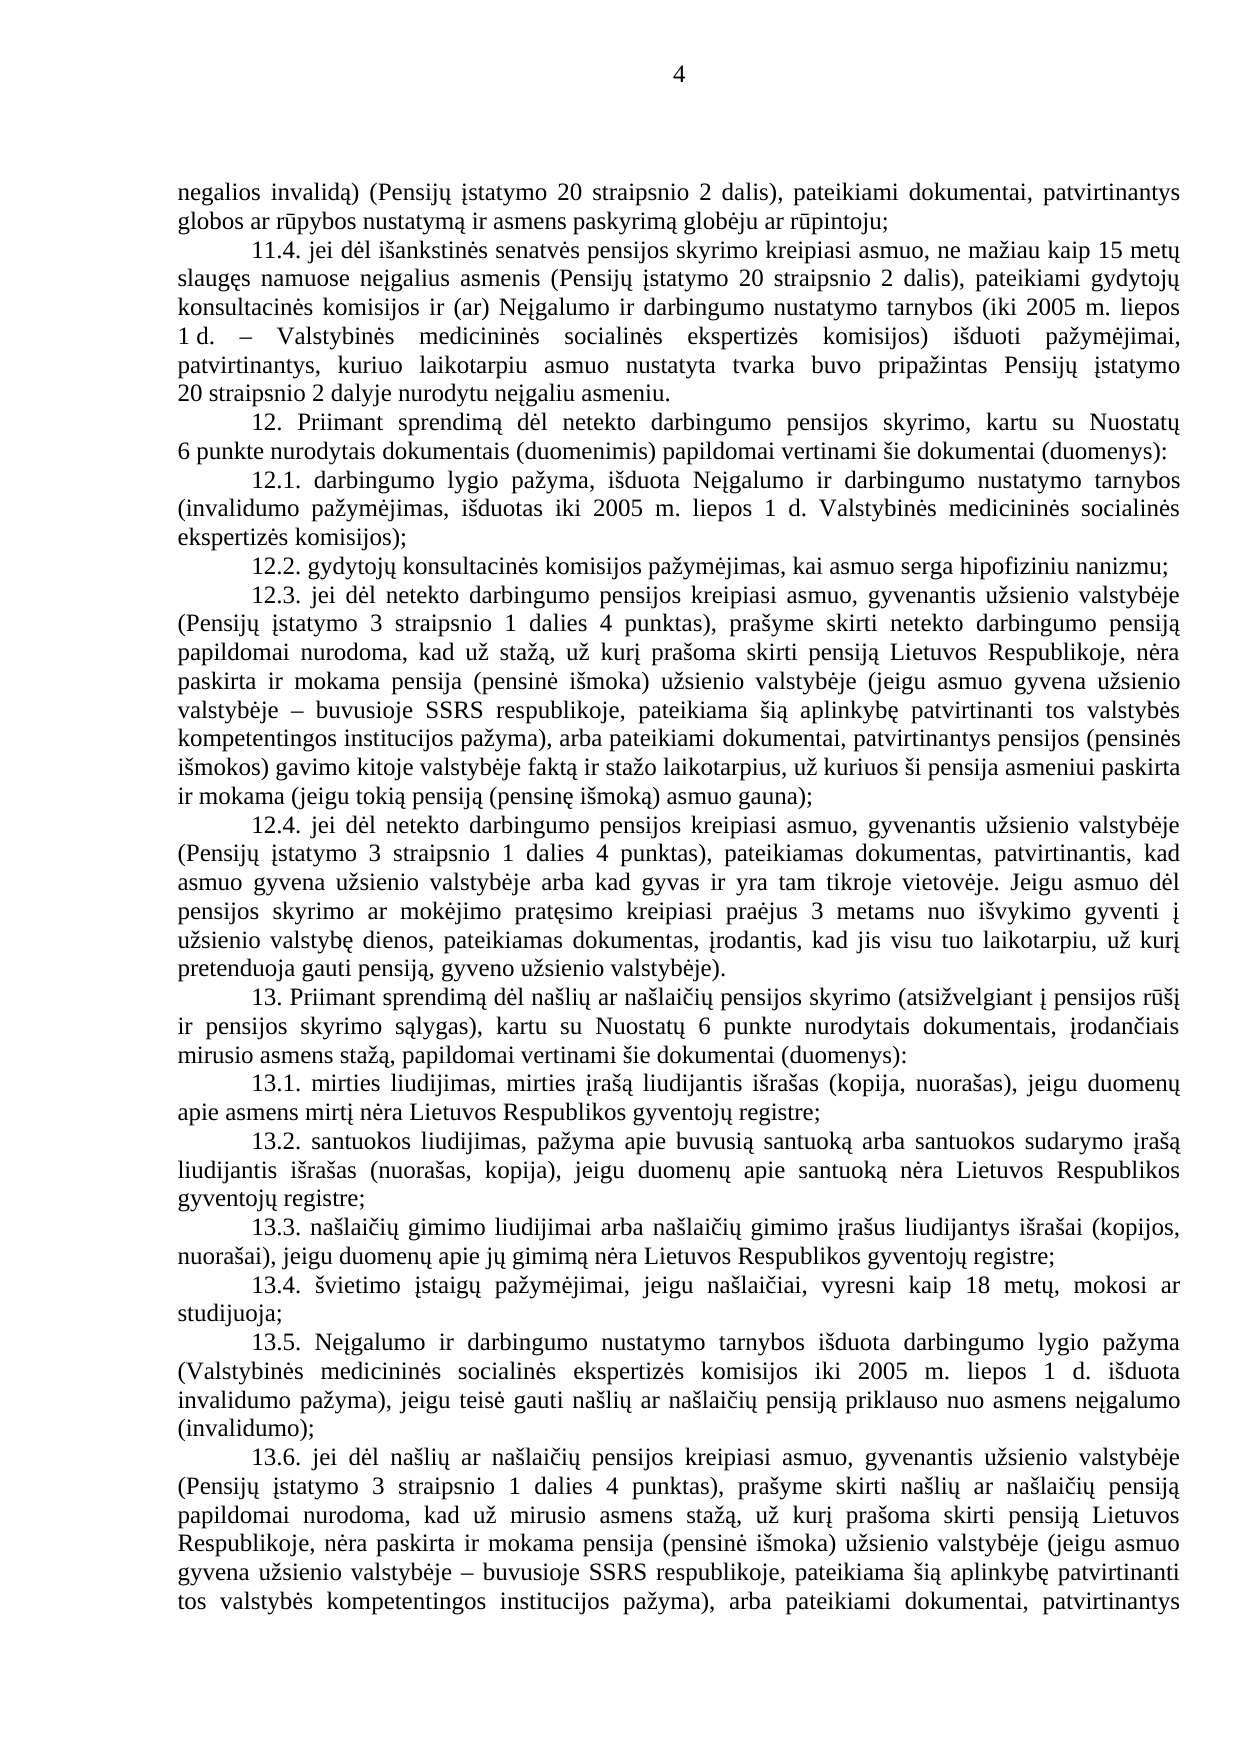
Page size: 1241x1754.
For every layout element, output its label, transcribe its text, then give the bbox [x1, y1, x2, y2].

text 12.3. jei dėl netekto darbingumo pensijos kreipiasi asmuo, gyvenantis užsienio valstybėje (Pensijų įstatymo 3 straipsnio 1 dalies 4 punktas), prašyme skirti netekto darbingumo pensiją papildomai nurodoma, kad už stažą, už kurį prašoma skirti pensiją Lietuvos Respublikoje, nėra paskirta ir mokama pensija (pensinė išmoka) užsienio valstybėje (jeigu asmuo gyvena užsienio valstybėje – buvusioje SSRS respublikoje, pateikiama šią aplinkybę patvirtinanti tos valstybės kompetentingos institucijos pažyma), arba pateikiami dokumentai, patvirtinantys pensijos (pensinės išmokos) gavimo kitoje valstybėje faktą ir stažo laikotarpius, už kuriuos ši pensija asmeniui paskirta ir mokama (jeigu tokią pensiją (pensinę išmoką) asmuo gauna); [177, 580, 1181, 810]
text 12.4. jei dėl netekto darbingumo pensijos kreipiasi asmuo, gyvenantis užsienio valstybėje (Pensijų įstatymo 3 straipsnio 1 dalies 4 punktas), pateikiamas dokumentas, patvirtinantis, kad asmuo gyvena užsienio valstybėje arba kad gyvas ir yra tam tikroje vietovėje. Jeigu asmuo dėl pensijos skyrimo ar mokėjimo pratęsimo kreipiasi praėjus 3 metams nuo išvykimo gyventi į užsienio valstybę dienos, pateikiamas dokumentas, įrodantis, kad jis visu tuo laikotarpiu, už kurį pretenduoja gauti pensiją, gyveno užsienio valstybėje). [177, 810, 1181, 982]
text 13.6. jei dėl našlių ar našlaičių pensijos kreipiasi asmuo, gyvenantis užsienio valstybėje (Pensijų įstatymo 3 straipsnio 1 dalies 4 punktas), prašyme skirti našlių ar našlaičių pensiją papildomai nurodoma, kad už mirusio asmens stažą, už kurį prašoma skirti pensiją Lietuvos Respublikoje, nėra paskirta ir mokama pensija (pensinė išmoka) užsienio valstybėje (jeigu asmuo gyvena užsienio valstybėje – buvusioje SSRS respublikoje, pateikiama šią aplinkybę patvirtinanti tos valstybės kompetentingos institucijos pažyma), arba pateikiami dokumentai, patvirtinantys [177, 1442, 1181, 1615]
text 12.1. darbingumo lygio pažyma, išduota Neįgalumo ir darbingumo nustatymo tarnybos (invalidumo pažymėjimas, išduotas iki 2005 m. liepos 1 d. Valstybinės medicininės socialinės ekspertizės komisijos); [177, 465, 1181, 551]
text 13. Priimant sprendimą dėl našlių ar našlaičių pensijos skyrimo (atsižvelgiant į pensijos rūšį ir pensijos skyrimo sąlygas), kartu su Nuostatų 6 punkte nurodytais dokumentais, įrodančiais mirusio asmens stažą, papildomai vertinami šie dokumentai (duomenys): [177, 982, 1181, 1068]
text negalios invalidą) (Pensijų įstatymo 20 straipsnio 2 dalis), pateikiami dokumentai, patvirtinantys globos ar rūpybos nustatymą ir asmens paskyrimą globėju ar rūpintoju; [177, 177, 1181, 235]
text 13.4. švietimo įstaigų pažymėjimai, jeigu našlaičiai, vyresni kaip 18 metų, mokosi ar studijuoja; [177, 1270, 1181, 1327]
text 13.1. mirties liudijimas, mirties įrašą liudijantis išrašas (kopija, nuorašas), jeigu duomenų apie asmens mirtį nėra Lietuvos Respublikos gyventojų registre; [177, 1068, 1181, 1126]
text 12. Priimant sprendimą dėl netekto darbingumo pensijos skyrimo, kartu su Nuostatų 6 punkte nurodytais dokumentais (duomenimis) papildomai vertinami šie dokumentai (duomenys): [177, 407, 1181, 465]
text 13.3. našlaičių gimimo liudijimai arba našlaičių gimimo įrašus liudijantys išrašai (kopijos, nuorašai), jeigu duomenų apie jų gimimą nėra Lietuvos Respublikos gyventojų registre; [177, 1212, 1181, 1270]
text 13.2. santuokos liudijimas, pažyma apie buvusią santuoką arba santuokos sudarymo įrašą liudijantis išrašas (nuorašas, kopija), jeigu duomenų apie santuoką nėra Lietuvos Respublikos gyventojų registre; [177, 1126, 1181, 1212]
text 12.2. gydytojų konsultacinės komisijos pažymėjimas, kai asmuo serga hipofiziniu nanizmu; [177, 551, 1181, 580]
text 11.4. jei dėl išankstinės senatvės pensijos skyrimo kreipiasi asmuo, ne mažiau kaip 15 metų slaugęs namuose neįgalius asmenis (Pensijų įstatymo 20 straipsnio 2 dalis), pateikiami gydytojų konsultacinės komisijos ir (ar) Neįgalumo ir darbingumo nustatymo tarnybos (iki 2005 m. liepos 1 d. – Valstybinės medicininės socialinės ekspertizės komisijos) išduoti pažymėjimai, patvirtinantys, kuriuo laikotarpiu asmuo nustatyta tvarka buvo pripažintas Pensijų įstatymo 20 straipsnio 2 dalyje nurodytu neįgaliu asmeniu. [177, 235, 1181, 407]
text 13.5. Neįgalumo ir darbingumo nustatymo tarnybos išduota darbingumo lygio pažyma (Valstybinės medicininės socialinės ekspertizės komisijos iki 2005 m. liepos 1 d. išduota invalidumo pažyma), jeigu teisė gauti našlių ar našlaičių pensiją priklauso nuo asmens neįgalumo (invalidumo); [177, 1327, 1181, 1442]
